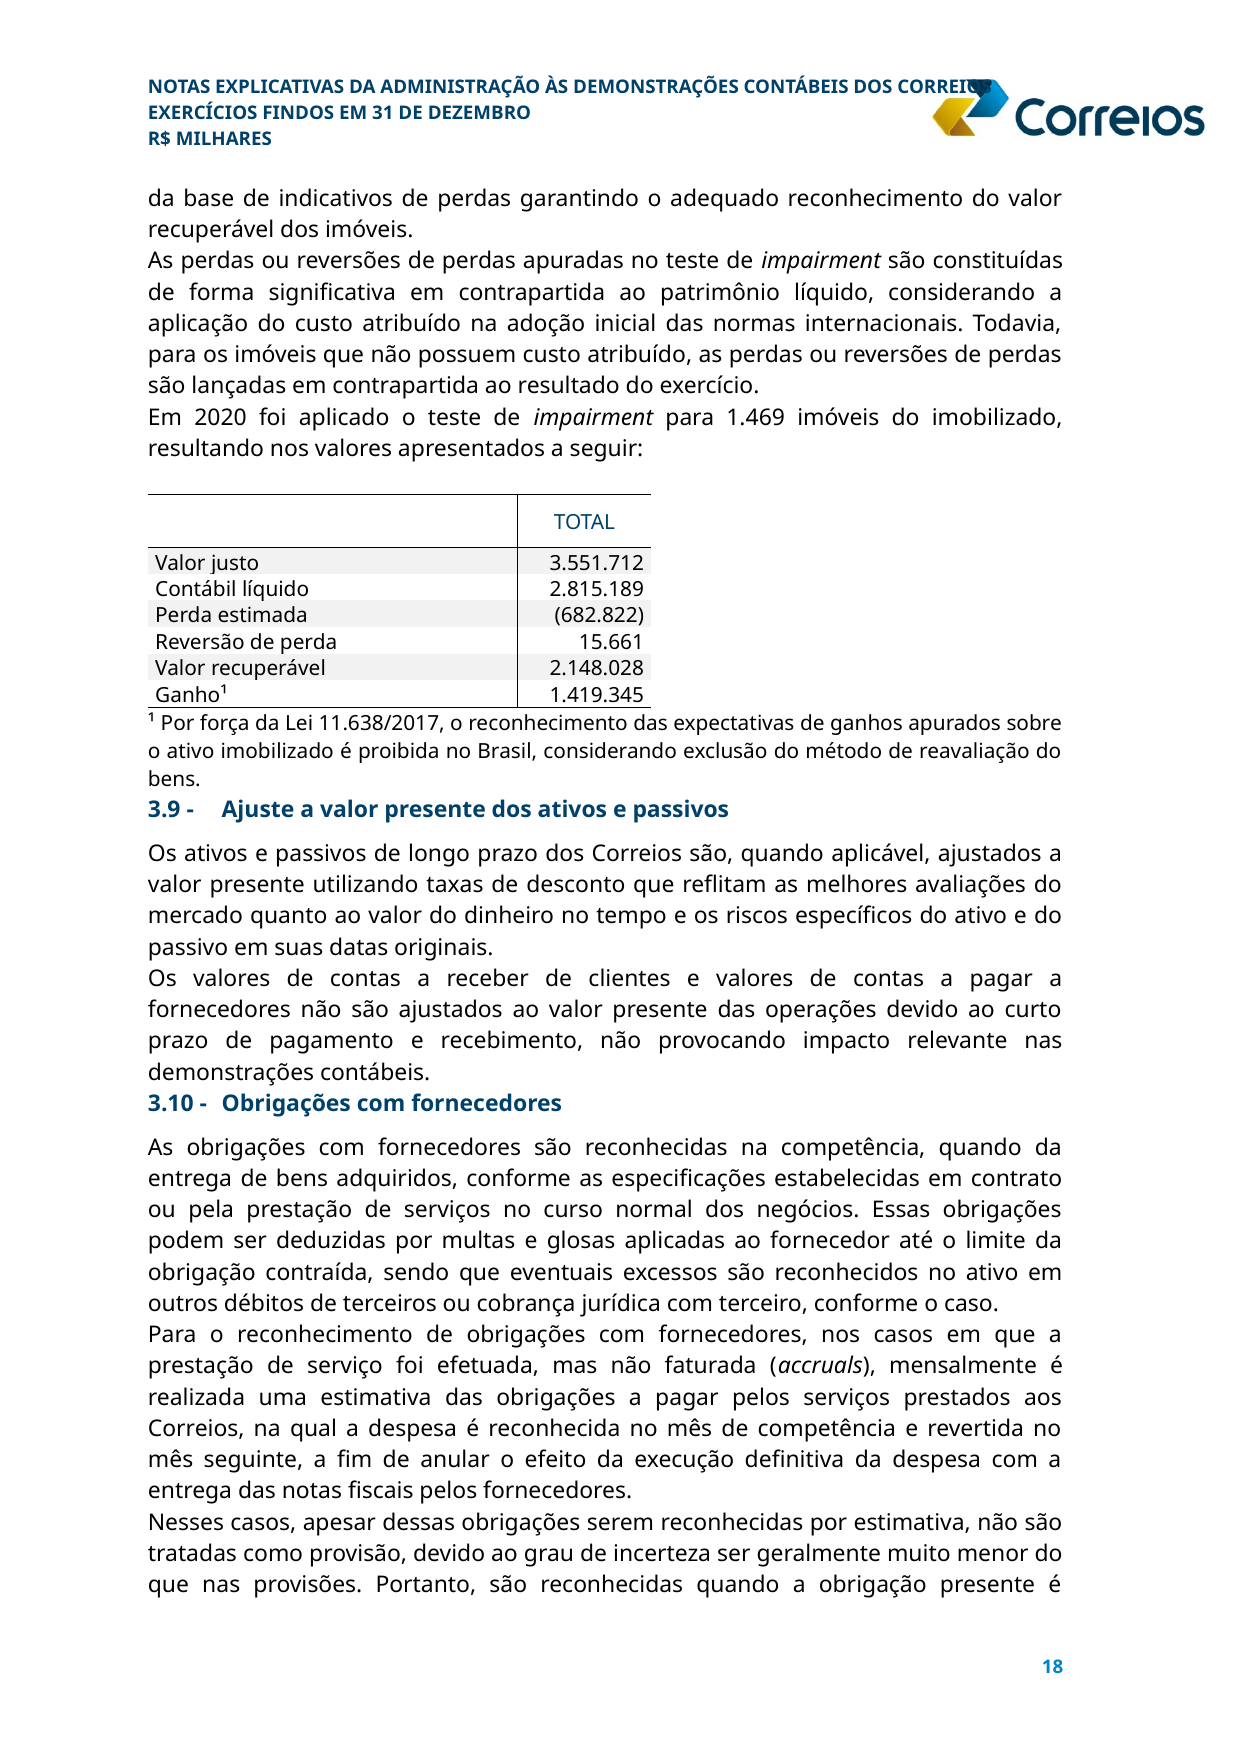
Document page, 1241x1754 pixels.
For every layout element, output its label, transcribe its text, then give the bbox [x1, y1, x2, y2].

text Em 2020 foi aplicado o teste de impairment para 1.469 imóveis do imobilizado, resultando nos valores apresentados a seguir: [148, 400, 1063, 463]
table_cell 2.815.189 [518, 574, 651, 600]
table_cell Reversão de perda [148, 627, 517, 653]
table_cell 2.148.028 [518, 654, 651, 680]
table_cell 1.419.345 [518, 680, 651, 707]
text ¹ Por força da Lei 11.638/2017, o reconhecimento das expectativas de ganhos apurados sobre o ativo imobilizado é proibida no Brasil, considerando exclusão do método de reavaliação do bens. [148, 708, 1063, 793]
table_cell (682.822) [518, 600, 651, 627]
text As perdas ou reversões de perdas apuradas no teste de impairment são constituídas de forma significativa em contrapartida ao patrimônio líquido, considerando a aplicação do custo atribuído na adoção inicial das normas internacionais. Todavia, para os imóveis que não possuem custo atribuído, as perdas ou reversões de perdas são lançadas em contrapartida ao resultado do exercício. [148, 244, 1063, 400]
table_cell Perda estimada [148, 600, 517, 627]
text Os ativos e passivos de longo prazo dos Correios são, quando aplicável, ajustados a valor presente utilizando taxas de desconto que reflitam as melhores avaliações do mercado quanto ao valor do dinheiro no tempo e os riscos específicos do ativo e do passivo em suas datas originais. [148, 837, 1063, 962]
text Para o reconhecimento de obrigações com fornecedores, nos casos em que a prestação de serviço foi efetuada, mas não faturada (accruals), mensalmente é realizada uma estimativa das obrigações a pagar pelos serviços prestados aos Correios, na qual a despesa é reconhecida no mês de competência e revertida no mês seguinte, a fim de anular o efeito da execução definitiva da despesa com a entrega das notas fiscais pelos fornecedores. [148, 1318, 1063, 1506]
table_cell Valor recuperável [148, 654, 517, 680]
table_header TOTAL [518, 495, 651, 547]
text Nesses casos, apesar dessas obrigações serem reconhecidas por estimativa, não são tratadas como provisão, devido ao grau de incerteza ser geralmente muito menor do que nas provisões. Portanto, são reconhecidas quando a obrigação presente é [148, 1506, 1063, 1599]
table_cell 15.661 [518, 627, 651, 653]
table_cell Valor justo [148, 548, 517, 574]
list Ajuste a valor presente dos ativos e passivos [148, 793, 1063, 824]
table_header [148, 495, 517, 547]
text As obrigações com fornecedores são reconhecidas na competência, quando da entrega de bens adquiridos, conforme as especificações estabelecidas em contrato ou pela prestação de serviços no curso normal dos negócios. Essas obrigações podem ser deduzidas por multas e glosas aplicadas ao fornecedor até o limite da obrigação contraída, sendo que eventuais excessos são reconhecidos no ativo em outros débitos de terceiros ou cobrança jurídica com terceiro, conforme o caso. [148, 1131, 1063, 1318]
table_cell 3.551.712 [518, 548, 651, 574]
text da base de indicativos de perdas garantindo o adequado reconhecimento do valor recuperável dos imóveis. [148, 182, 1063, 244]
text Os valores de contas a receber de clientes e valores de contas a pagar a fornecedores não são ajustados ao valor presente das operações devido ao curto prazo de pagamento e recebimento, não provocando impacto relevante nas demonstrações contábeis. [148, 962, 1063, 1087]
list Obrigações com fornecedores [148, 1087, 1063, 1118]
table_cell Ganho¹ [148, 680, 517, 707]
table_cell Contábil líquido [148, 574, 517, 600]
